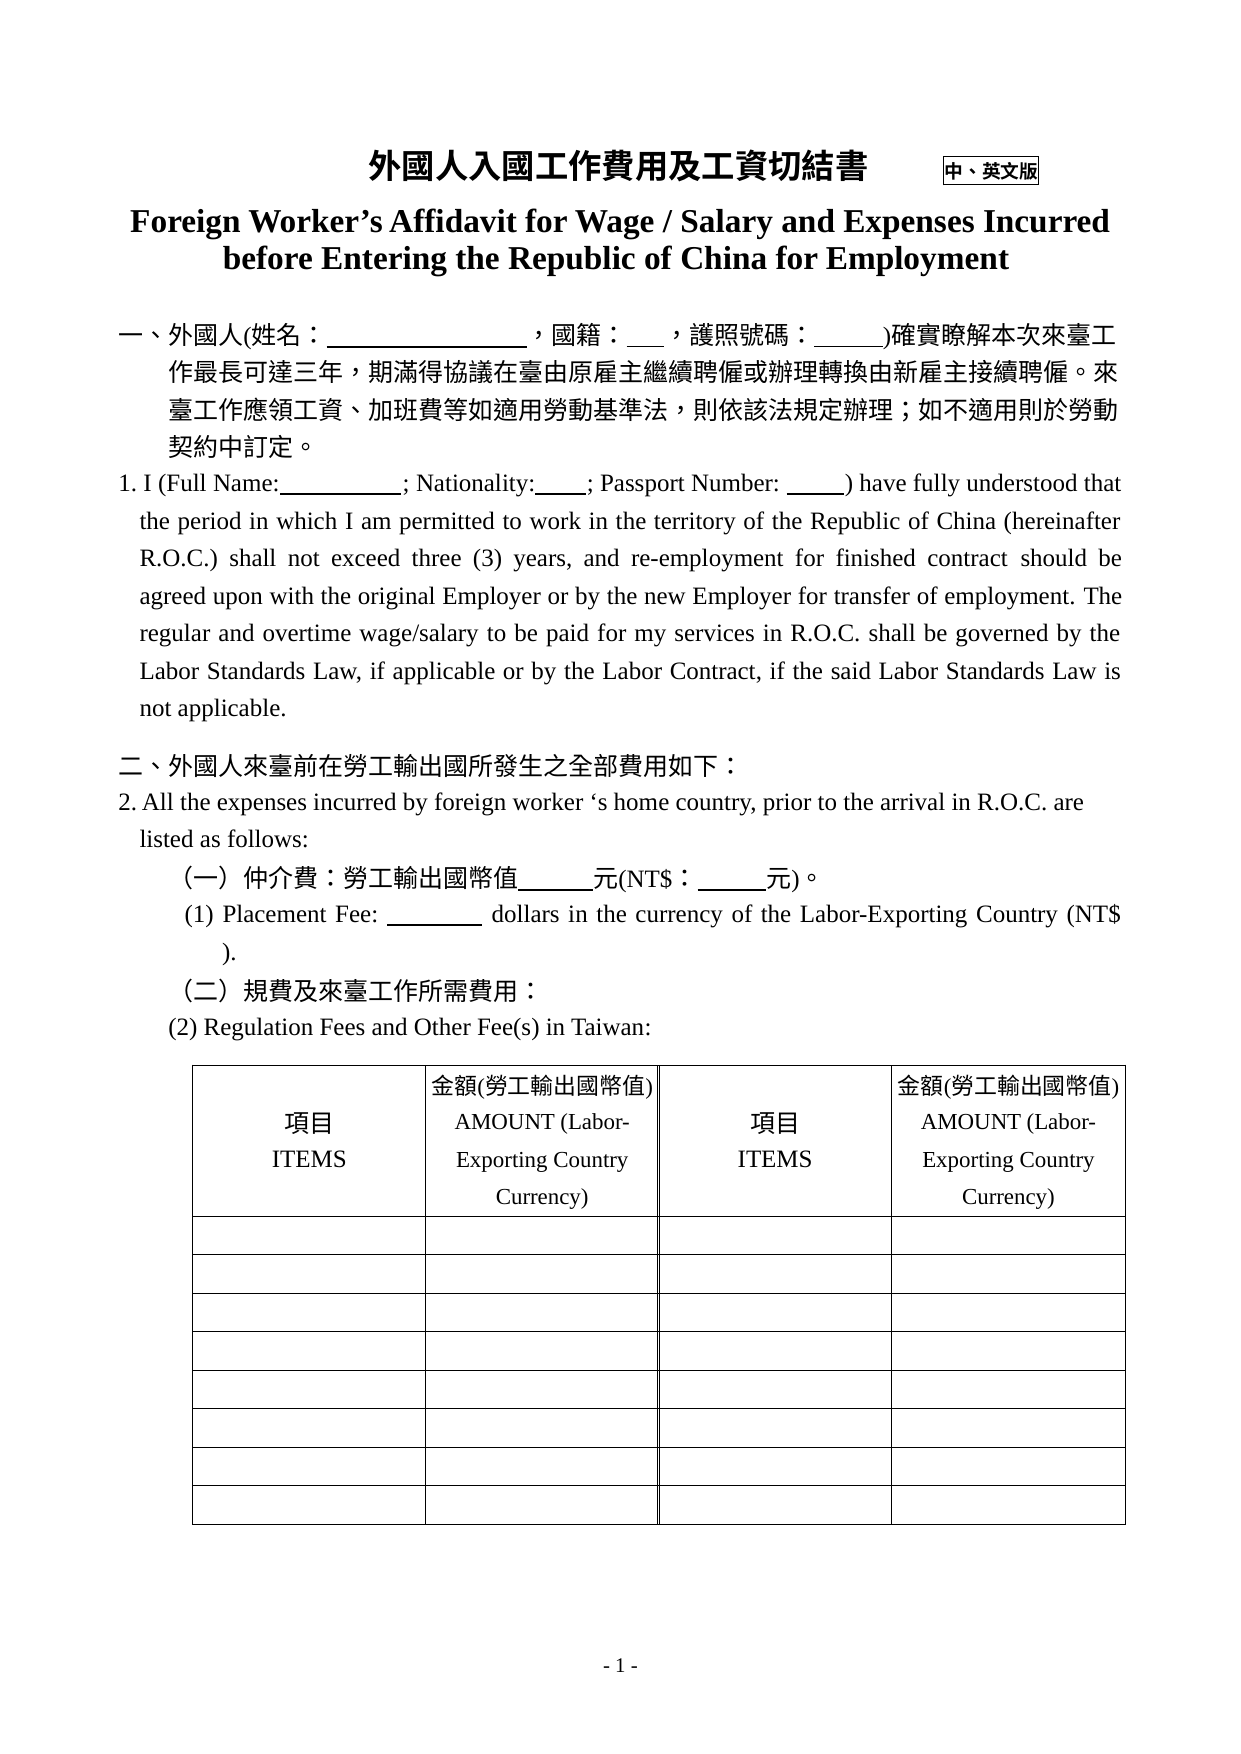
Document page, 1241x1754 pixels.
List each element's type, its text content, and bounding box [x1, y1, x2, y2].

table_header 金額(勞工輸出國幣值) AMOUNT (Labor-Exporting Country Currency) [892, 1066, 1125, 1216]
text Foreign Worker’s Affidavit for Wage / Salary and Expenses Incurred before Entering the Republic of China for Employment [118, 202, 1122, 277]
text 2. All the expenses incurred by foreign worker ‘s home country, prior to the arrival in R.O.C. are listed as follows: [118, 783, 1122, 858]
table_cell [892, 1255, 1125, 1293]
table_cell [426, 1255, 657, 1293]
table_cell [193, 1332, 425, 1370]
table_cell [892, 1294, 1125, 1331]
table_cell [892, 1409, 1125, 1447]
table_cell [193, 1409, 425, 1447]
table_cell [892, 1332, 1125, 1370]
table_cell [660, 1294, 891, 1331]
table_cell [426, 1409, 657, 1447]
table_cell [426, 1371, 657, 1408]
table_cell [892, 1217, 1125, 1254]
table_header 項目 ITEMS [193, 1066, 425, 1216]
table_header 金額(勞工輸出國幣值) AMOUNT (Labor-Exporting Country Currency) [426, 1066, 657, 1216]
table_cell [193, 1486, 425, 1524]
table_cell [660, 1409, 891, 1447]
table_cell [193, 1448, 425, 1485]
table_cell [892, 1486, 1125, 1524]
table_cell [660, 1217, 891, 1254]
text (2) Regulation Fees and Other Fee(s) in Taiwan: [168, 1008, 1122, 1046]
table_cell [193, 1294, 425, 1331]
text （二）規費及來臺工作所需費用： [168, 971, 1122, 1008]
table_cell [660, 1332, 891, 1370]
text 外國人入國工作費用及工資切結書 中、英文版 [118, 127, 1122, 202]
table_cell [660, 1448, 891, 1485]
table_cell [193, 1371, 425, 1408]
table_cell [892, 1371, 1125, 1408]
text 一、外國人(姓名： ，國籍： ，護照號碼： )確實瞭解本次來臺工作最長可達三年，期滿得協議在臺由原雇主繼續聘僱或辦理轉換由新雇主接續聘僱。來臺工作應領工資、加班費等如適用勞動基準法，則依該法規定辦理；如不適用則於勞動契約中訂定。 [118, 314, 1122, 464]
table_cell [660, 1486, 891, 1524]
table_cell [426, 1448, 657, 1485]
text 1. I (Full Name: ; Nationality: ; Passport Number: ) have fully understood that the period in which I am permitted to work in the territory of the Republic of China (hereinafter R.O.C.) shall not exceed three (3) years, and re-employment for finished contract should be agreed upon with the original Employer or by the new Employer for transfer of employment. The regular and overtime wage/salary to be paid for my services in R.O.C. shall be governed by the Labor Standards Law, if applicable or by the Labor Contract, if the said Labor Standards Law is not applicable. [118, 464, 1122, 727]
table_cell [660, 1371, 891, 1408]
table_cell [426, 1486, 657, 1524]
table_cell [426, 1332, 657, 1370]
table_header 項目 ITEMS [660, 1066, 891, 1216]
text (1) Placement Fee: dollars in the currency of the Labor-Exporting Country (NT$ ). [184, 896, 1122, 971]
table_cell [892, 1448, 1125, 1485]
table_cell [426, 1294, 657, 1331]
table_cell [660, 1255, 891, 1293]
text 二、外國人來臺前在勞工輸出國所發生之全部費用如下： [118, 746, 1122, 783]
table_cell [193, 1217, 425, 1254]
table_cell [426, 1217, 657, 1254]
table_cell [193, 1255, 425, 1293]
text （一）仲介費：勞工輸出國幣值 元(NT$： 元)。 [168, 858, 1122, 896]
